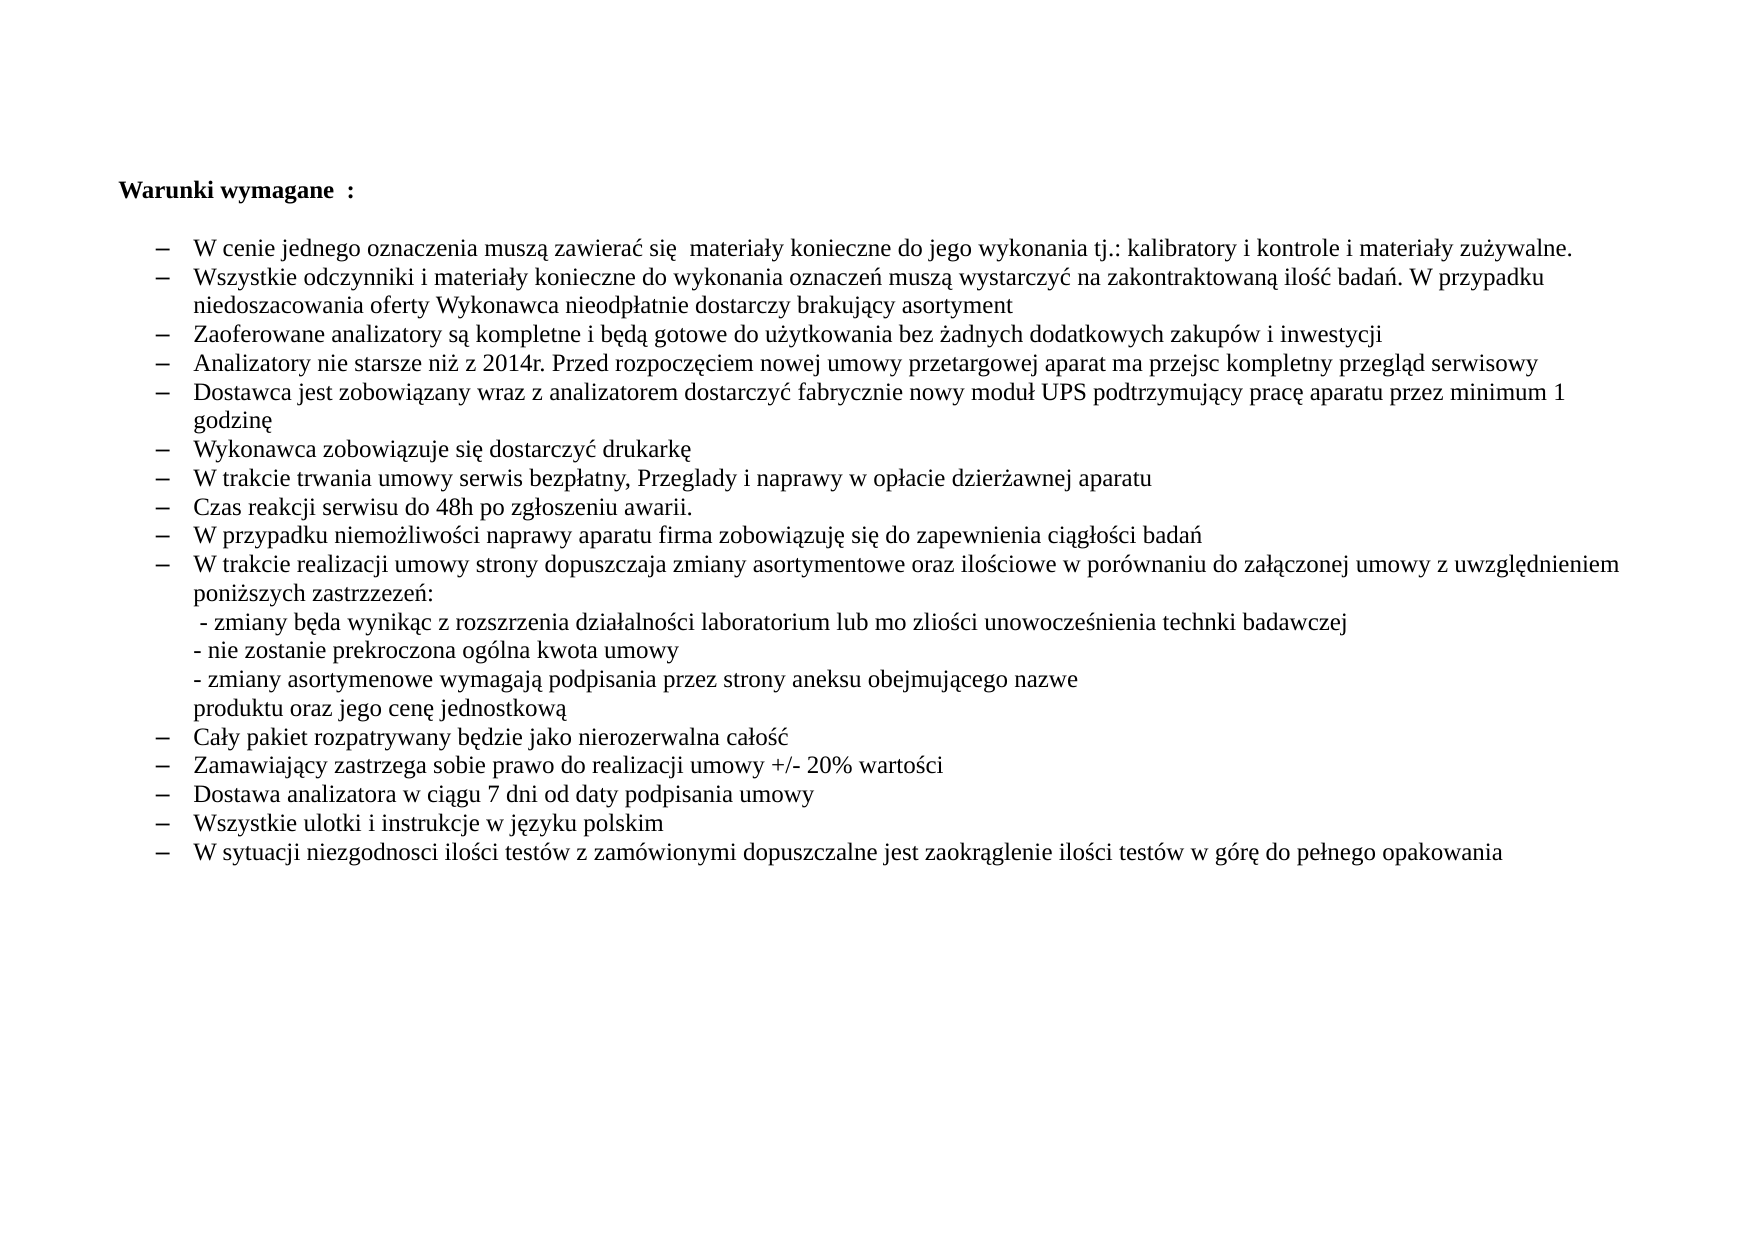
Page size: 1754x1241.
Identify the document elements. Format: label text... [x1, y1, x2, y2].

list Zaoferowane analizatory są kompletne i będą gotowe do użytkowania bez żadnych dodatkowych zakupów i inwestycji [156, 319, 1636, 348]
list - nie zostanie prekroczona ogólna kwota umowy [156, 636, 1636, 664]
list Dostawca jest zobowiązany wraz z analizatorem dostarczyć fabrycznie nowy moduł UPS podtrzymujący pracę aparatu przez minimum 1 godzinę [156, 377, 1636, 434]
list W cenie jednego oznaczenia muszą zawierać się materiały konieczne do jego wykonania tj.: kalibratory i kontrole i materiały zużywalne. [156, 233, 1636, 262]
list Wykonawca zobowiązuje się dostarczyć drukarkę [156, 434, 1636, 463]
list W trakcie realizacji umowy strony dopuszczaja zmiany asortymentowe oraz ilościowe w porównaniu do załączonej umowy z uwzględnieniem poniższych zastrzzezeń: [156, 549, 1636, 607]
text - zmiany asortymenowe wymagają podpisania przez strony aneksu obejmującego nazwe [118, 664, 1636, 693]
list Analizatory nie starsze niż z 2014r. Przed rozpoczęciem nowej umowy przetargowej aparat ma przejsc kompletny przegląd serwisowy [156, 348, 1636, 377]
list Czas reakcji serwisu do 48h po zgłoszeniu awarii. [156, 492, 1636, 521]
list - zmiany będa wynikąc z rozszrzenia działalności laboratorium lub mo zliości unowocześnienia technki badawczej [156, 607, 1636, 636]
list W sytuacji niezgodnosci ilości testów z zamówionymi dopuszczalne jest zaokrąglenie ilości testów w górę do pełnego opakowania [156, 837, 1636, 866]
list W trakcie trwania umowy serwis bezpłatny, Przeglady i naprawy w opłacie dzierżawnej aparatu [156, 463, 1636, 492]
text produktu oraz jego cenę jednostkową [118, 693, 1636, 722]
list Zamawiający zastrzega sobie prawo do realizacji umowy +/- 20% wartości [156, 751, 1636, 779]
text Warunki wymagane : [118, 176, 1636, 204]
list Cały pakiet rozpatrywany będzie jako nierozerwalna całość [156, 722, 1636, 751]
list Dostawa analizatora w ciągu 7 dni od daty podpisania umowy [156, 779, 1636, 808]
list W przypadku niemożliwości naprawy aparatu firma zobowiązuję się do zapewnienia ciągłości badań [156, 521, 1636, 549]
list Wszystkie odczynniki i materiały konieczne do wykonania oznaczeń muszą wystarczyć na zakontraktowaną ilość badań. W przypadku niedoszacowania oferty Wykonawca nieodpłatnie dostarczy brakujący asortyment [156, 262, 1636, 319]
list Wszystkie ulotki i instrukcje w języku polskim [156, 808, 1636, 837]
